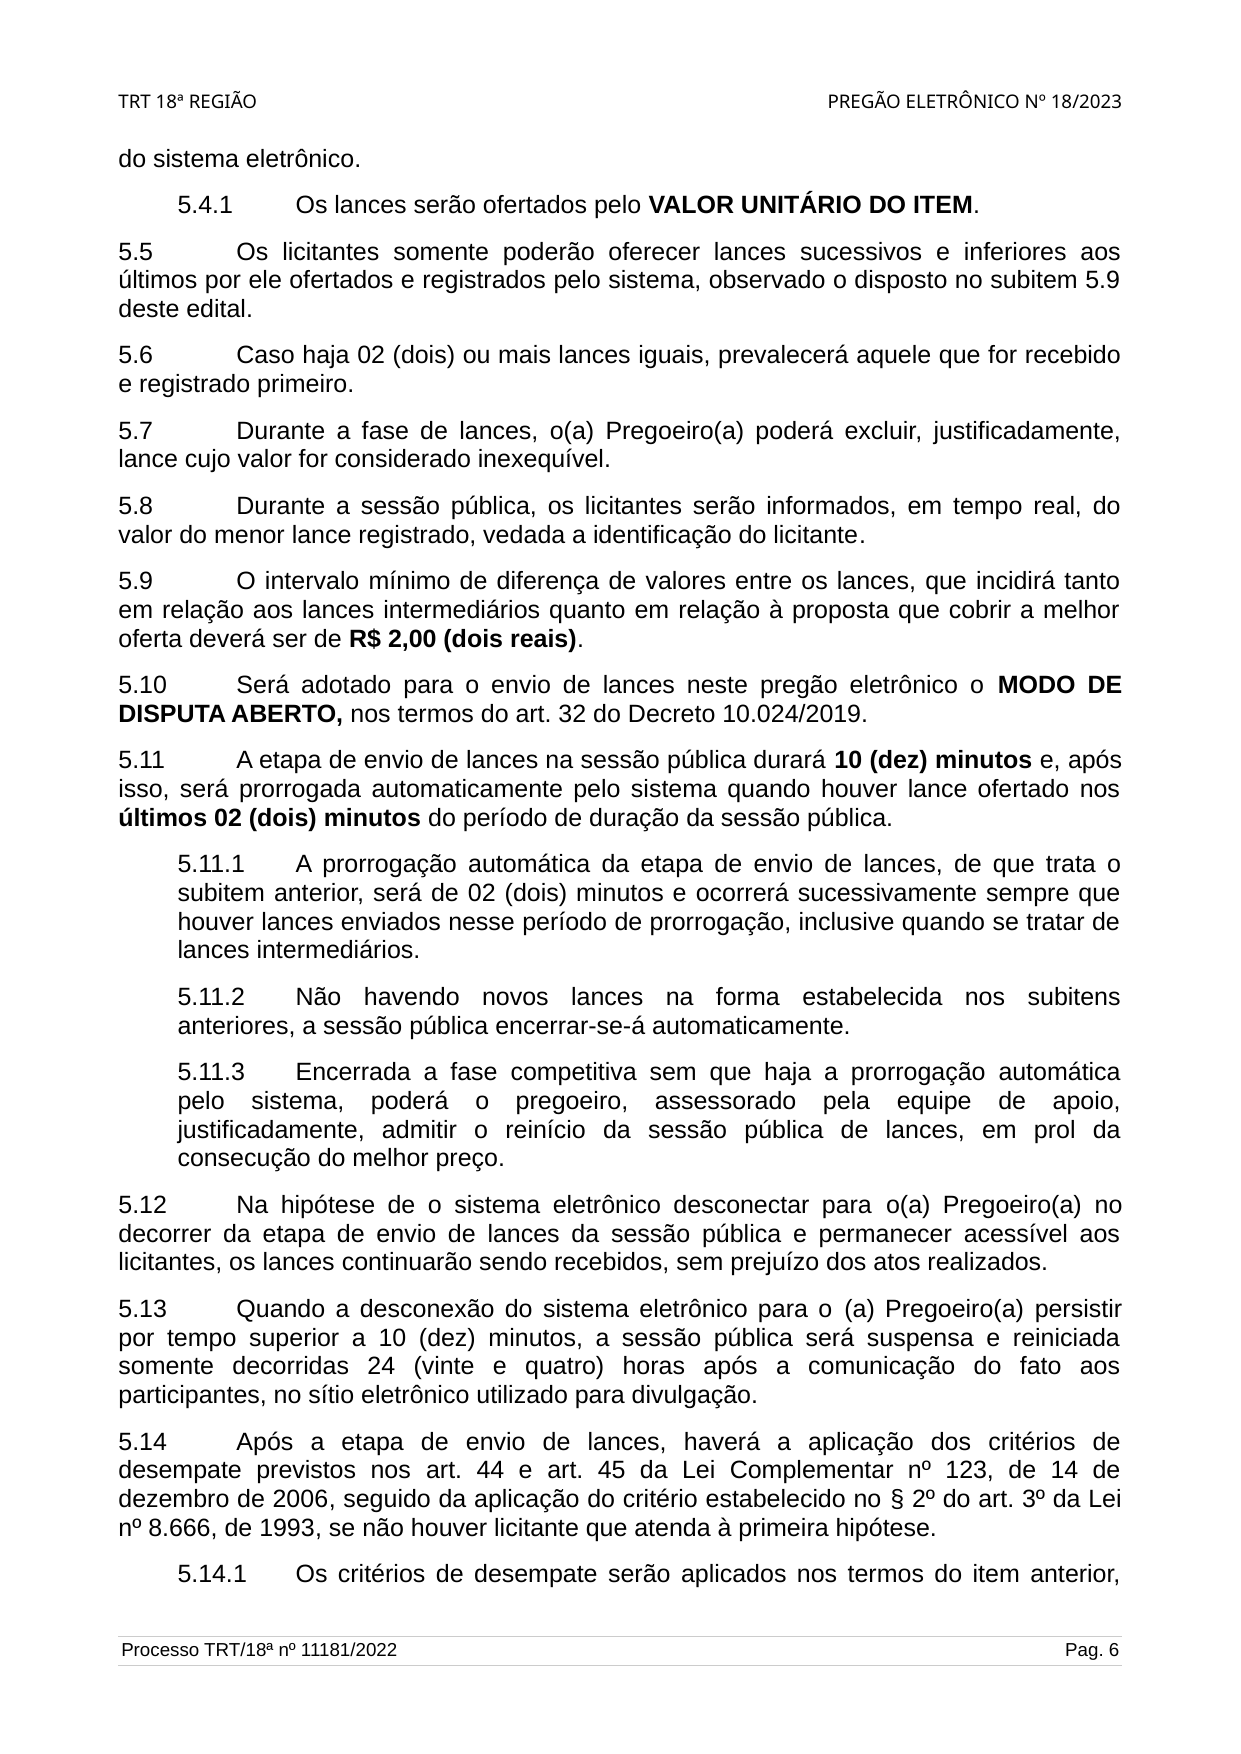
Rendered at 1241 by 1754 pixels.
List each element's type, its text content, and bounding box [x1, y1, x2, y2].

text 5.12 Na hipótese de o sistema eletrônico desconectar para o(a) Pregoeiro(a) no decorrer da etapa de envio de lances da sessão pública e permanecer acessível aos licitantes, os lances continuarão sendo recebidos, sem prejuízo dos atos realizados. [118, 1190, 1122, 1276]
text 5.4.1 Os lances serão ofertados pelo VALOR UNITÁRIO DO ITEM. [177, 190, 1122, 219]
text 5.13 Quando a desconexão do sistema eletrônico para o (a) Pregoeiro(a) persistir por tempo superior a 10 (dez) minutos, a sessão pública será suspensa e reiniciada somente decorridas 24 (vinte e quatro) horas após a comunicação do fato aos participantes, no sítio eletrônico utilizado para divulgação. [118, 1294, 1122, 1409]
text 5.5 Os licitantes somente poderão oferecer lances sucessivos e inferiores aos últimos por ele ofertados e registrados pelo sistema, observado o disposto no subitem 5.9 deste edital. [118, 236, 1122, 323]
text 5.11.1 A prorrogação automática da etapa de envio de lances, de que trata o subitem anterior, será de 02 (dois) minutos e ocorrerá sucessivamente sempre que houver lances enviados nesse período de prorrogação, inclusive quando se tratar de lances intermediários. [177, 849, 1122, 964]
text 5.14 Após a etapa de envio de lances, haverá a aplicação dos critérios de desempate previstos nos art. 44 e art. 45 da Lei Complementar nº 123, de 14 de dezembro de 2006, seguido da aplicação do critério estabelecido no § 2º do art. 3º da Lei nº 8.666, de 1993, se não houver licitante que atenda à primeira hipótese. [118, 1426, 1122, 1541]
text 5.11.2 Não havendo novos lances na forma estabelecida nos subitens anteriores, a sessão pública encerrar-se-á automaticamente. [177, 982, 1122, 1039]
text 5.7 Durante a fase de lances, o(a) Pregoeiro(a) poderá excluir, justificadamente, lance cujo valor for considerado inexequível. [118, 416, 1122, 473]
text 5.6 Caso haja 02 (dois) ou mais lances iguais, prevalecerá aquele que for recebido e registrado primeiro. [118, 340, 1122, 398]
text 5.8 Durante a sessão pública, os licitantes serão informados, em tempo real, do valor do menor lance registrado, vedada a identificação do licitante. [118, 491, 1122, 548]
text 5.9 O intervalo mínimo de diferença de valores entre os lances, que incidirá tanto em relação aos lances intermediários quanto em relação à proposta que cobrir a melhor oferta deverá ser de R$ 2,00 (dois reais). [118, 566, 1122, 652]
text 5.10 Será adotado para o envio de lances neste pregão eletrônico o MODO DE DISPUTA ABERTO, nos termos do art. 32 do Decreto 10.024/2019. [118, 670, 1122, 727]
text 5.11.3 Encerrada a fase competitiva sem que haja a prorrogação automática pelo sistema, poderá o pregoeiro, assessorado pela equipe de apoio, justificadamente, admitir o reinício da sessão pública de lances, em prol da consecução do melhor preço. [177, 1057, 1122, 1172]
text do sistema eletrônico. [118, 143, 1122, 172]
text 5.11 A etapa de envio de lances na sessão pública durará 10 (dez) minutos e, após isso, será prorrogada automaticamente pelo sistema quando houver lance ofertado nos últimos 02 (dois) minutos do período de duração da sessão pública. [118, 745, 1122, 831]
text 5.14.1 Os critérios de desempate serão aplicados nos termos do item anterior, [177, 1559, 1122, 1588]
